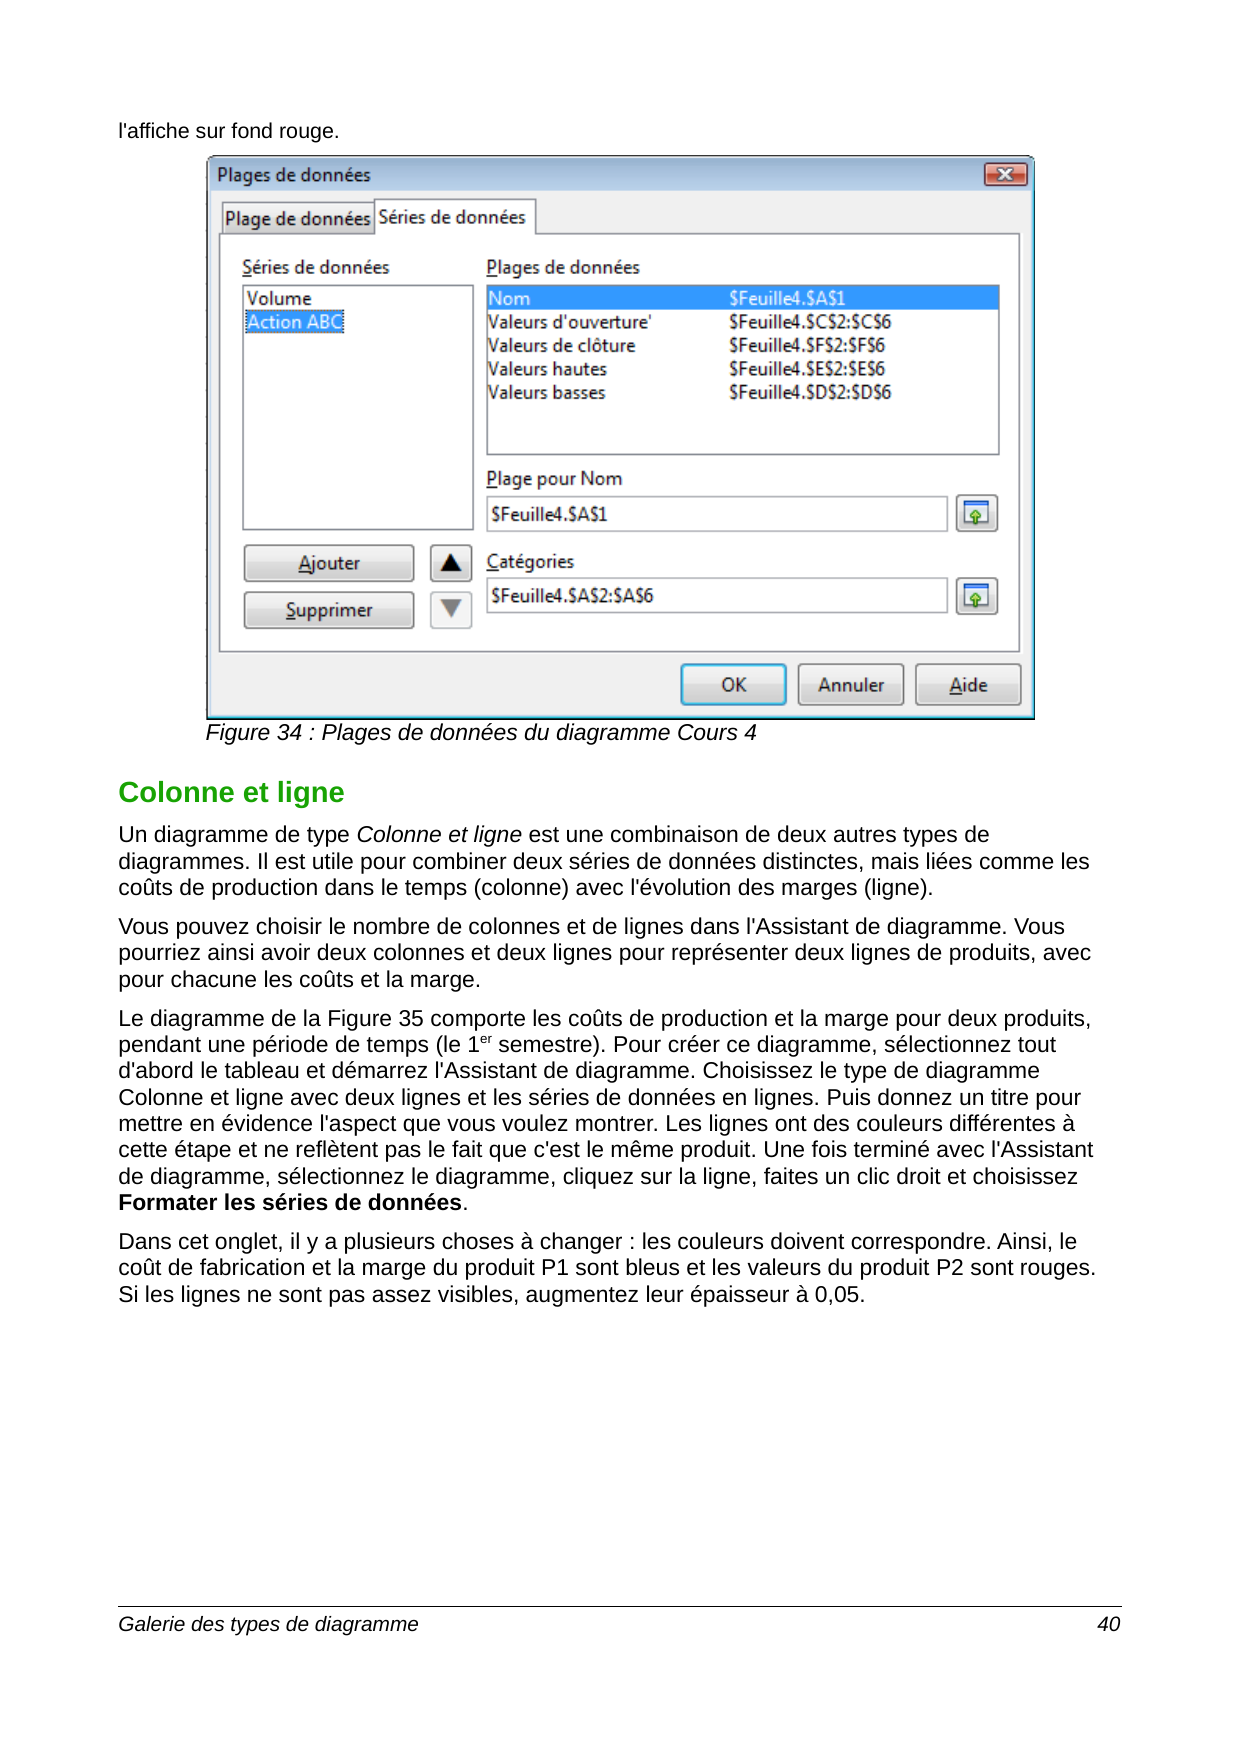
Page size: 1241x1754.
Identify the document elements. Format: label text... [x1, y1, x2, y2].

picture [205, 155, 1035, 720]
text Le diagramme de la Figure 35 comporte les coûts de production et la marge pour deux produits, pendant une période de temps (le 1er semestre). Pour créer ce diagramme, sélectionnez tout d'abord le tableau et démarrez l'Assistant de diagramme. Choisissez le type de diagramme Colonne et ligne avec deux lignes et les séries de données en lignes. Puis donnez un titre pour mettre en évidence l'aspect que vous voulez montrer. Les lignes ont des couleurs différentes à cette étape et ne reflètent pas le fait que c'est le même produit. Une fois terminé avec l'Assistant de diagramme, sélectionnez le diagramme, cliquez sur la ligne, faites un clic droit et choisissez Formater les séries de données. [118, 1004, 1122, 1215]
text Un diagramme de type Colonne et ligne est une combinaison de deux autres types de diagrammes. Il est utile pour combiner deux séries de données distinctes, mais liées comme les coûts de production dans le temps (colonne) avec l'évolution des marges (ligne). [118, 821, 1122, 900]
text Vous pouvez choisir le nombre de colonnes et de lignes dans l'Assistant de diagramme. Vous pourriez ainsi avoir deux colonnes et deux lignes pour représenter deux lignes de produits, avec pour chacune les coûts et la marge. [118, 913, 1122, 992]
text Dans cet onglet, il y a plusieurs choses à changer : les couleurs doivent correspondre. Ainsi, le coût de fabrication et la marge du produit P1 sont bleus et les valeurs du produit P2 sont rouges. Si les lignes ne sont pas assez visibles, augmentez leur épaisseur à 0,05. [118, 1228, 1122, 1307]
text Figure 34 : Plages de données du diagramme Cours 4 [205, 720, 1035, 746]
subtitle Colonne et ligne [118, 775, 1122, 809]
text l'affiche sur fond rouge. [118, 118, 1122, 143]
